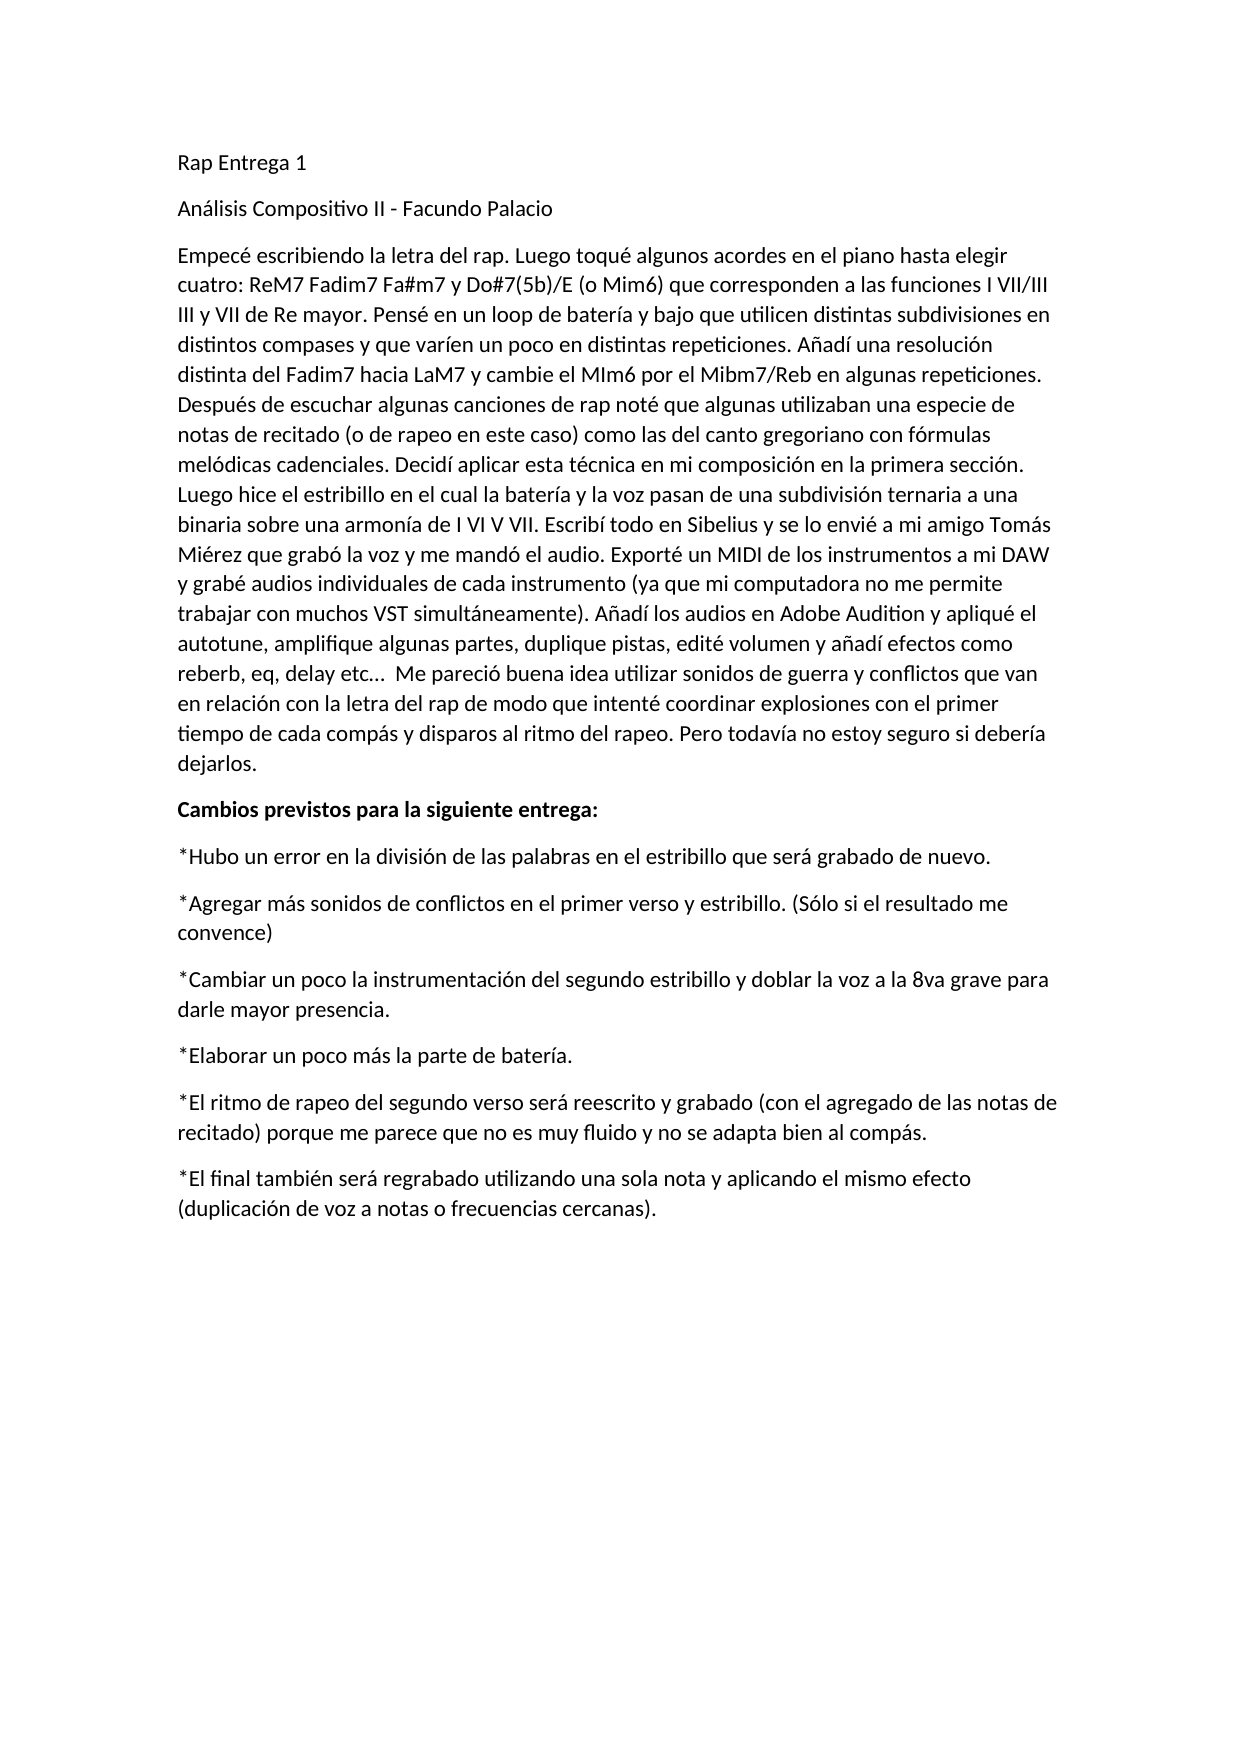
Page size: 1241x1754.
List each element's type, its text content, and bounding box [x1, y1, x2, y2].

text Cambios previstos para la siguiente entrega: [177, 796, 1063, 823]
text *El final también será regrabado utilizando una sola nota y aplicando el mismo efecto (duplicación de voz a notas o frecuencias cercanas). [177, 1164, 1063, 1222]
text Empecé escribiendo la letra del rap. Luego toqué algunos acordes en el piano hasta elegir cuatro: ReM7 Fadim7 Fa#m7 y Do#7(5b)/E (o Mim6) que corresponden a las funciones I VII/III III y VII de Re mayor. Pensé en un loop de batería y bajo que utilicen distintas subdivisiones en distintos compases y que varíen un poco en distintas repeticiones. Añadí una resolución distinta del Fadim7 hacia LaM7 y cambie el MIm6 por el Mibm7/Reb en algunas repeticiones. Después de escuchar algunas canciones de rap noté que algunas utilizaban una especie de notas de recitado (o de rapeo en este caso) como las del canto gregoriano con fórmulas melódicas cadenciales. Decidí aplicar esta técnica en mi composición en la primera sección. Luego hice el estribillo en el cual la batería y la voz pasan de una subdivisión ternaria a una binaria sobre una armonía de I VI V VII. Escribí todo en Sibelius y se lo envié a mi amigo Tomás Miérez que grabó la voz y me mandó el audio. Exporté un MIDI de los instrumentos a mi DAW y grabé audios individuales de cada instrumento (ya que mi computadora no me permite trabajar con muchos VST simultáneamente). Añadí los audios en Adobe Audition y apliqué el autotune, amplifique algunas partes, duplique pistas, edité volumen y añadí efectos como reberb, eq, delay etc… Me pareció buena idea utilizar sonidos de guerra y conflictos que van en relación con la letra del rap de modo que intenté coordinar explosiones con el primer tiempo de cada compás y disparos al ritmo del rapeo. Pero todavía no estoy seguro si debería dejarlos. [177, 241, 1063, 777]
text *Cambiar un poco la instrumentación del segundo estribillo y doblar la voz a la 8va grave para darle mayor presencia. [177, 965, 1063, 1023]
text *Agregar más sonidos de conflictos en el primer verso y estribillo. (Sólo si el resultado me convence) [177, 889, 1063, 947]
text *El ritmo de rapeo del segundo verso será reescrito y grabado (con el agregado de las notas de recitado) porque me parece que no es muy fluido y no se adapta bien al compás. [177, 1088, 1063, 1146]
text Análisis Compositivo II - Facundo Palacio [177, 194, 1063, 222]
text Rap Entrega 1 [177, 148, 1063, 176]
text *Hubo un error en la división de las palabras en el estribillo que será grabado de nuevo. [177, 842, 1063, 870]
text *Elaborar un poco más la parte de batería. [177, 1042, 1063, 1069]
